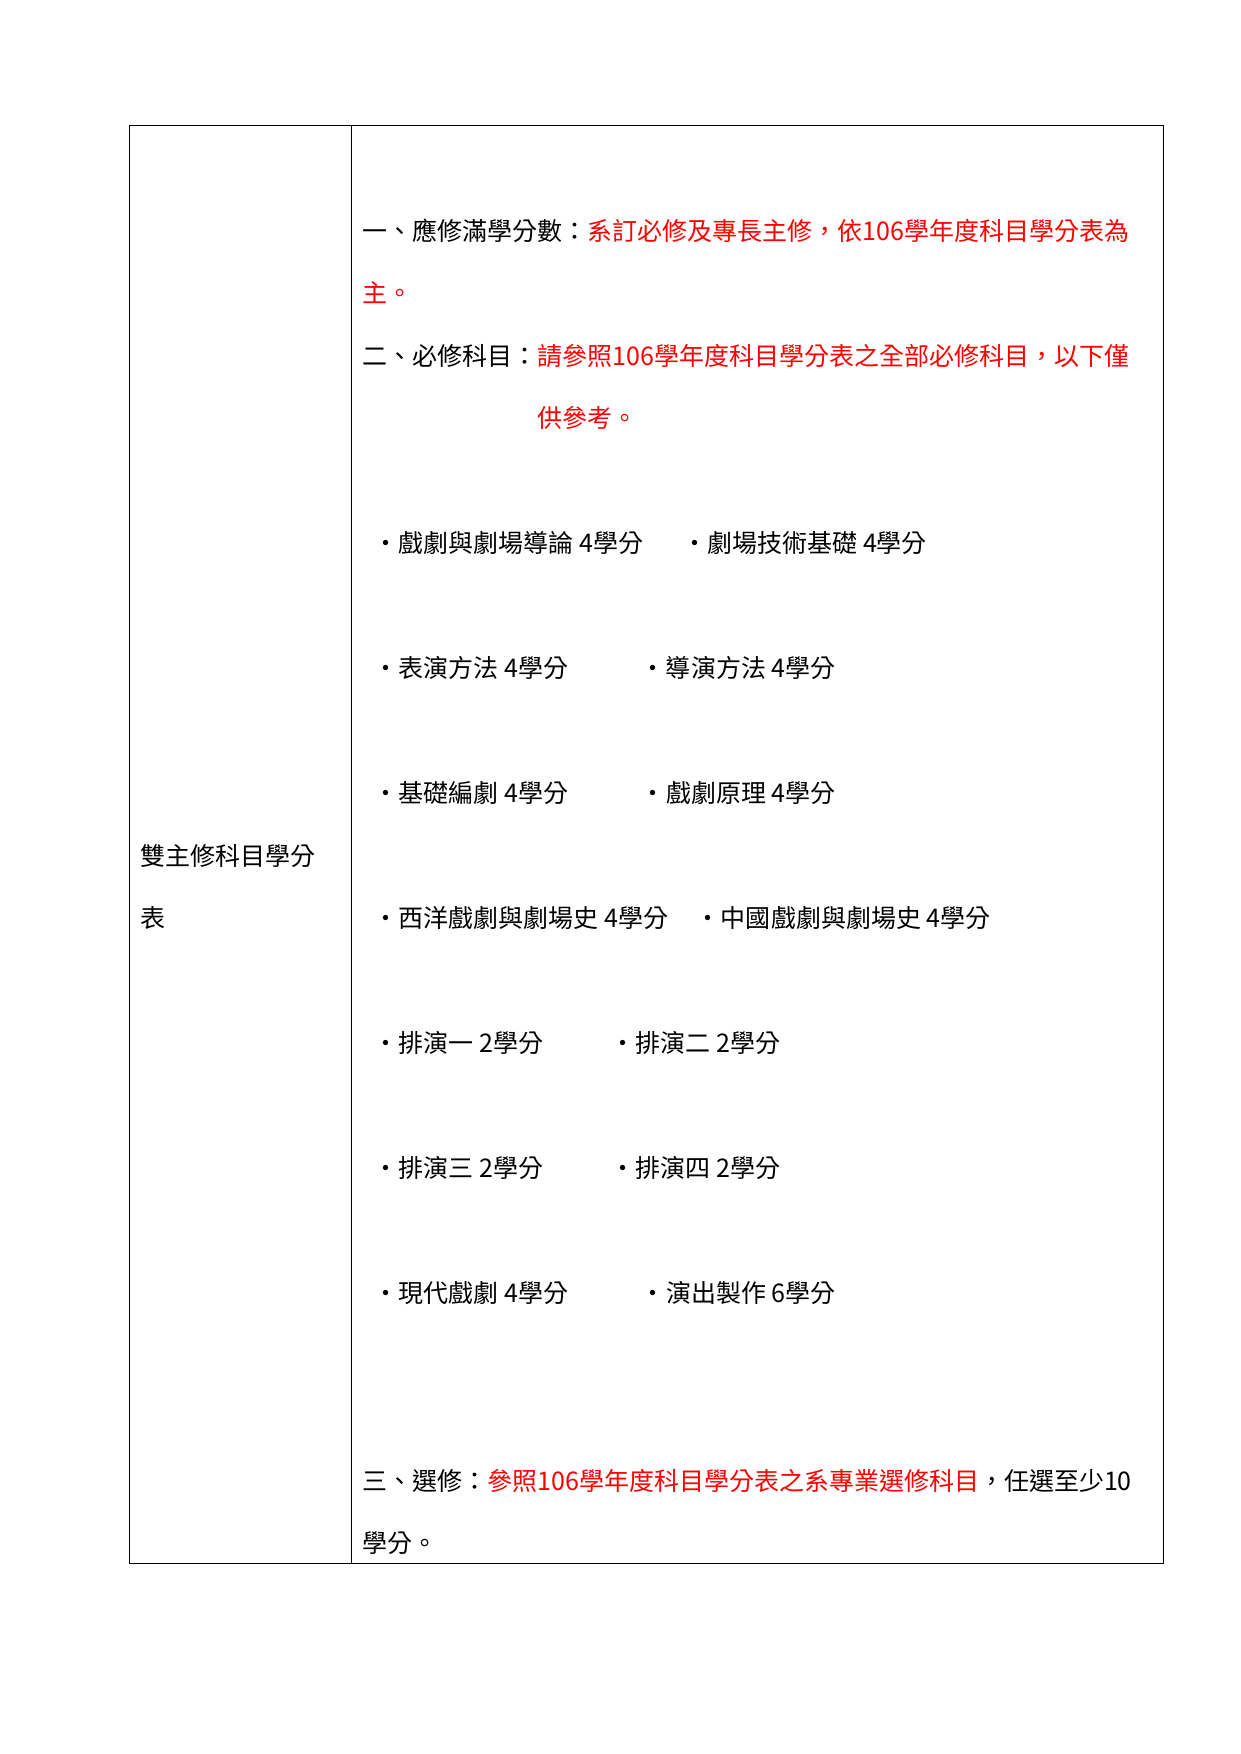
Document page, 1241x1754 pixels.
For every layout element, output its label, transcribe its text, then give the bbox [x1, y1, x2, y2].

table_cell 雙主修科目學分表 [130, 126, 351, 1563]
table_cell 一、應修滿學分數：系訂必修及專長主修，依106學年度科目學分表為主。 二、必修科目：請參照106學年度科目學分表之全部必修科目，以下僅供參考。 ‧戲劇與劇場導論 4學分 ‧劇場技術基礎 4學分 ‧表演方法 4學分 ‧導演方法 4學分 ‧基礎編劇 4學分 ‧戲劇原理 4學分 ‧西洋戲劇與劇場史 4學分 ‧中國戲劇與劇場史 4學分 ‧排演一 2學分 ‧排演二 2學分 ‧排演三 2學分 ‧排演四 2學分 ‧現代戲劇 4學分 ‧演出製作 6學分 三、選修：參照106學年度科目學分表之系專業選修科目，任選至少10學分。 [352, 126, 1163, 1563]
